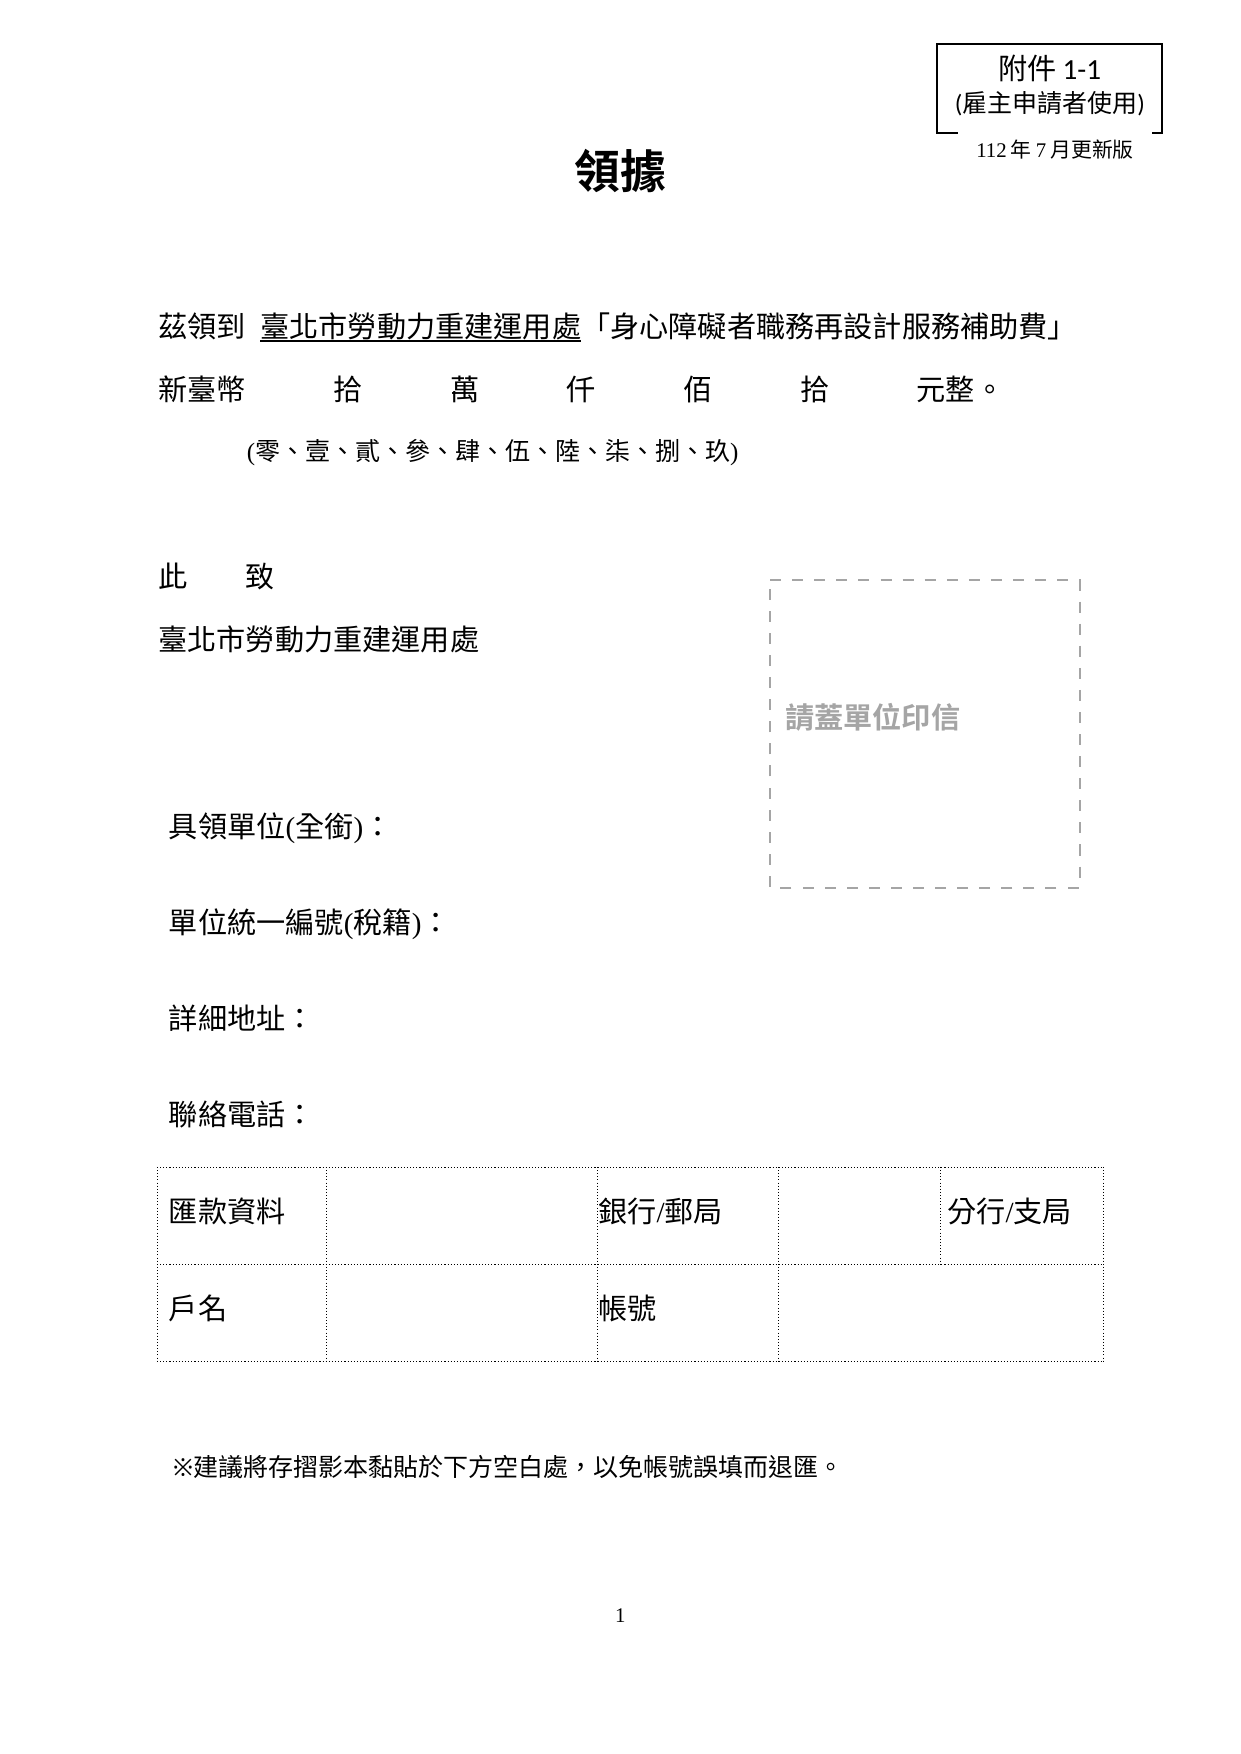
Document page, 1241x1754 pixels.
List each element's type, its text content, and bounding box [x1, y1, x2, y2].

table_cell 帳號 [597, 1264, 778, 1361]
text 112年7月更新版版 [973, 131, 1137, 172]
table_header 具領單位(全銜)： [158, 783, 402, 879]
table_cell [327, 1264, 597, 1361]
table_cell 匯款資料 [158, 1167, 327, 1264]
table_cell [471, 879, 1103, 975]
table_cell [327, 1071, 1103, 1167]
table_cell 銀行/郵局 [597, 1167, 778, 1264]
table_cell 詳細地址： [158, 975, 327, 1071]
text 臺北市勞動力重建運用處 [158, 596, 770, 658]
text 附件1-1 [953, 52, 1146, 86]
text ※建議將存摺影本黏貼於下方空白處，以免帳號誤填而退匯。 [173, 1424, 1053, 1487]
text (零、壹、貳、參、肆、伍、陸、柒、捌、玖) [247, 408, 1088, 471]
text 茲領到 臺北市勞動力重建運用處「身心障礙者職務再設計服務補助費」 [158, 283, 1088, 346]
table_cell [778, 1264, 1103, 1361]
table_cell [327, 975, 1103, 1071]
table_cell [778, 1167, 941, 1264]
text 此 致 [158, 533, 1088, 596]
table_header [1080, 783, 1103, 879]
text [1080, 596, 1088, 658]
table_cell 戶名 [158, 1264, 327, 1361]
text 新臺幣 拾 萬 仟 佰 拾 元整。 [158, 346, 1088, 408]
text (雇主申請者使用) [953, 86, 1146, 119]
table_cell 單位統一編號(稅籍)： [158, 879, 471, 975]
table_cell 聯絡電話： [158, 1071, 327, 1167]
table_header [402, 783, 770, 879]
table_cell [327, 1167, 597, 1264]
text 領據 [187, 45, 1161, 221]
table_cell 分行/支局 [941, 1167, 1103, 1264]
